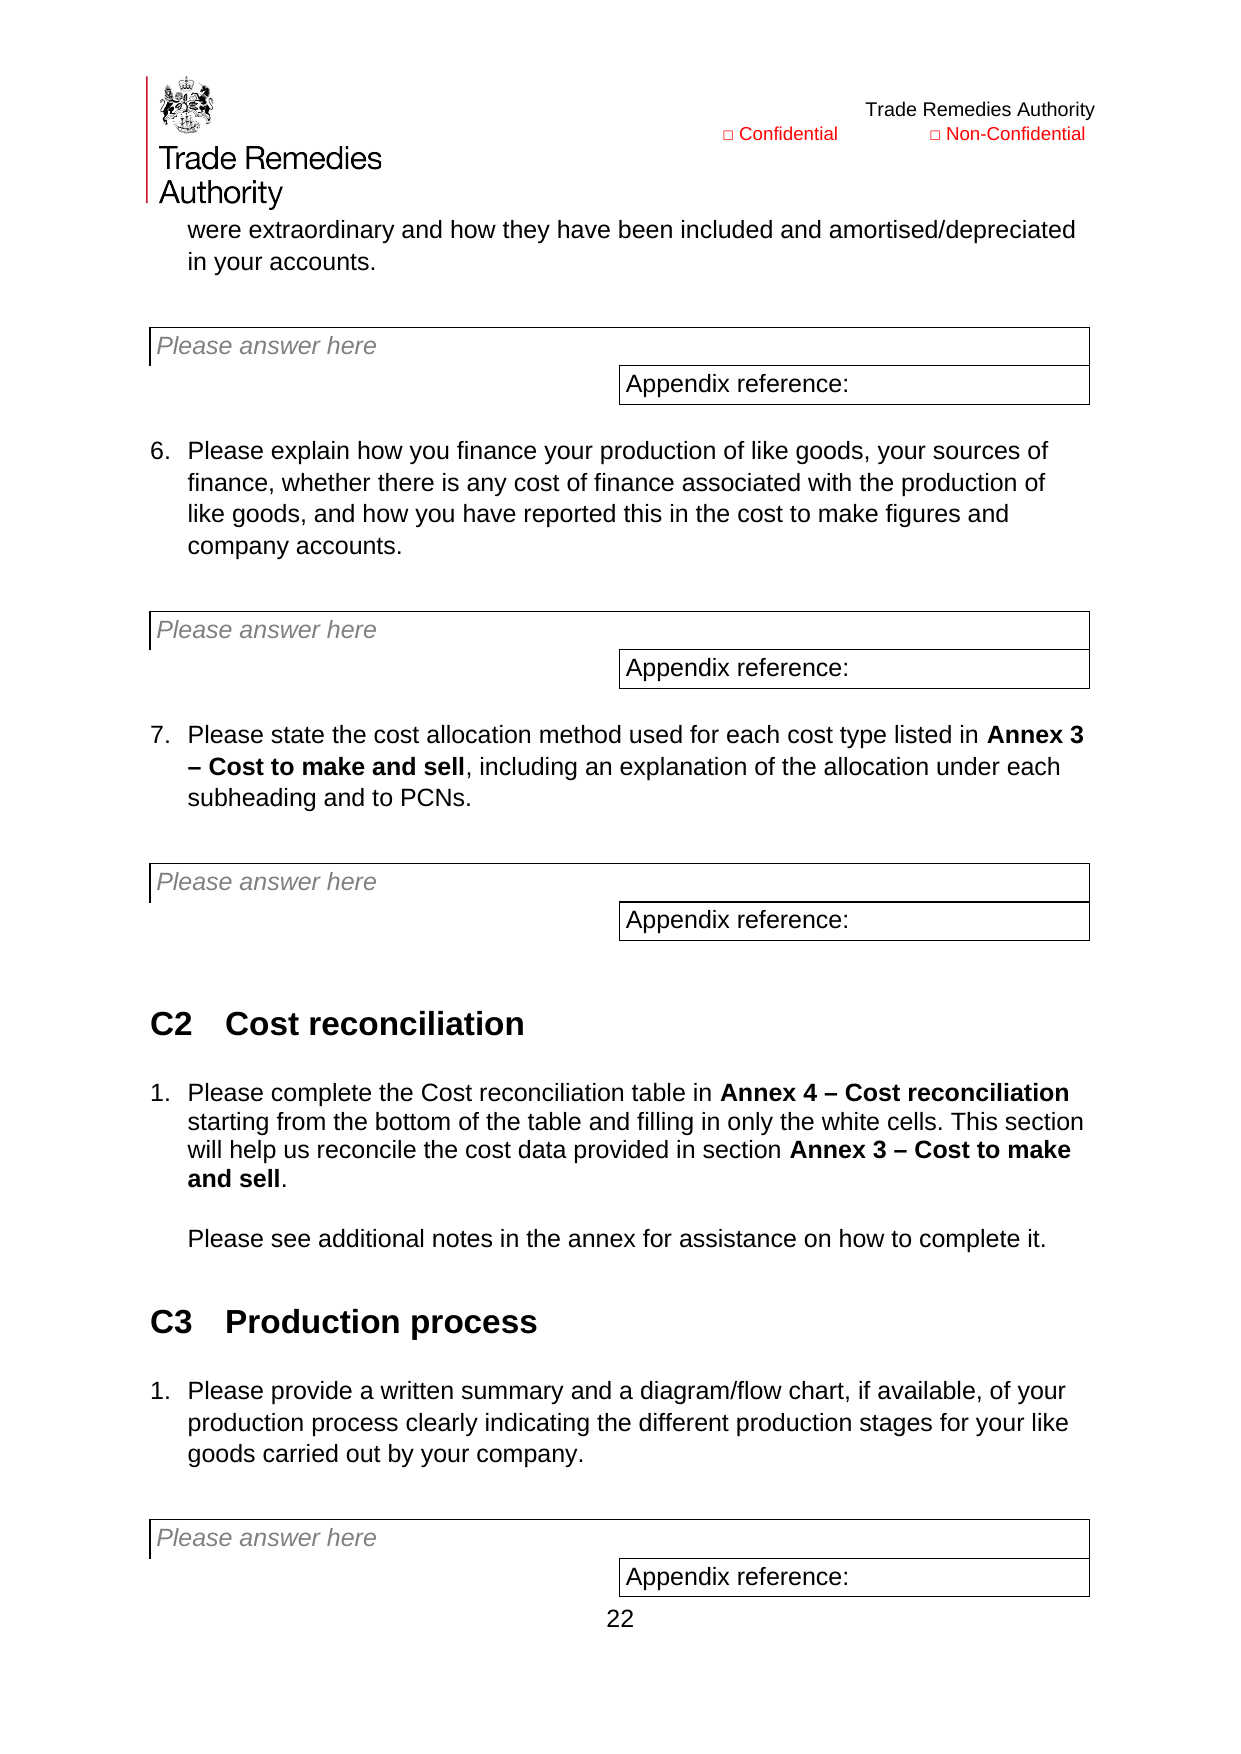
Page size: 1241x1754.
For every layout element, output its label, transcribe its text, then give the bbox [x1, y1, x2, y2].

list Please state the cost allocation method used for each cost type listed in Annex 3 – Cost to make and sell, including an explanation of the allocation under each subheading and to PCNs. [150, 720, 1090, 812]
table_cell [150, 1559, 619, 1596]
table_cell [150, 366, 619, 403]
list Please complete the Cost reconciliation table in Annex 4 – Cost reconciliation starting from the bottom of the table and filling in only the white cells. This section will help us reconcile the cost data provided in section Annex 3 – Cost to make and sell. [150, 1078, 1090, 1193]
table_header Please answer here [151, 328, 1089, 365]
list were extraordinary and how they have been included and amortised/depreciated in your accounts. [150, 215, 1090, 276]
table_cell [150, 903, 619, 940]
list Please explain how you finance your production of like goods, your sources of finance, whether there is any cost of finance associated with the production of like goods, and how you have reported this in the cost to make figures and company accounts. [150, 436, 1090, 559]
table_cell Appendix reference: [620, 650, 1089, 687]
table_header Please answer here [151, 1520, 1089, 1558]
table_header Please answer here [151, 864, 1089, 901]
table_cell Appendix reference: [620, 903, 1089, 940]
table_cell Appendix reference: [620, 366, 1089, 403]
list Please provide a written summary and a diagram/flow chart, if available, of your production process clearly indicating the different production stages for your like goods carried out by your company. [150, 1376, 1090, 1468]
table_cell Appendix reference: [620, 1559, 1089, 1596]
list Please see additional notes in the annex for assistance on how to complete it. [187, 1223, 1090, 1252]
table_header Please answer here [151, 612, 1089, 649]
subtitle C2 Cost reconciliation [150, 1004, 1090, 1042]
table_cell [150, 650, 619, 687]
subtitle C3 Production process [150, 1302, 1090, 1341]
